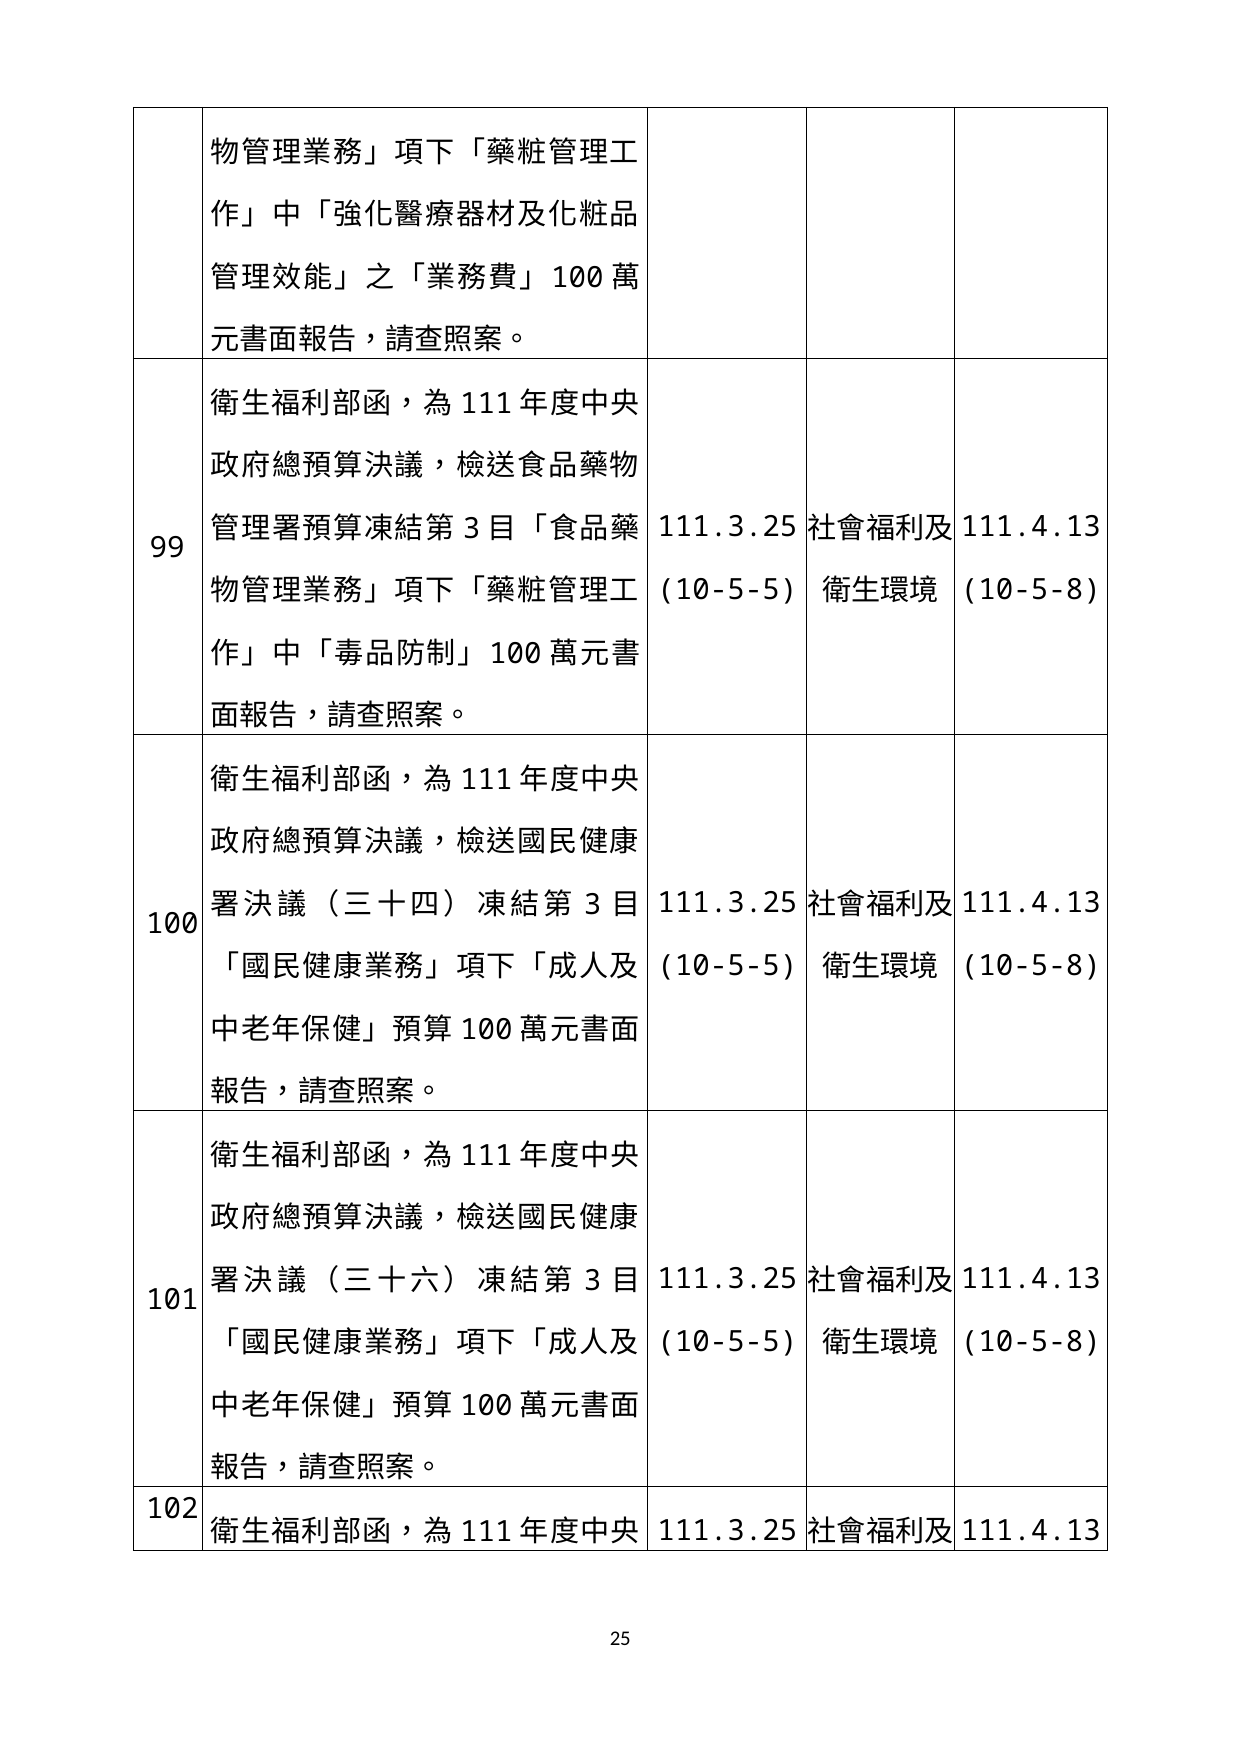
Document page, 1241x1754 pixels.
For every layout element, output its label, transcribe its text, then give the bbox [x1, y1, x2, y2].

table_cell 111.3.25 [648, 1487, 806, 1549]
table_cell 111.4.13 (10-5-8) [955, 359, 1107, 734]
table_cell [134, 1487, 202, 1549]
table_cell [807, 108, 954, 358]
table_cell 社會福利及 [807, 1487, 954, 1549]
table_cell [955, 108, 1107, 358]
table_cell 111.3.25 (10-5-5) [648, 359, 806, 734]
table_cell 衛生福利部函，為111年度中央政府總預算決議，檢送國民健康署決議（三十六）凍結第3目「國民健康業務」項下「成人及中老年保健」預算100萬元書面報告，請查照案。 [203, 1111, 647, 1486]
table_cell 社會福利及衛生環境 [807, 359, 954, 734]
table_cell 物管理業務」項下「藥粧管理工作」中「強化醫療器材及化粧品管理效能」之「業務費」100萬元書面報告，請查照案。 [203, 108, 647, 358]
table_cell 111.4.13 (10-5-8) [955, 1111, 1107, 1486]
table_cell 111.3.25 (10-5-5) [648, 1111, 806, 1486]
table_cell 111.4.13 [955, 1487, 1107, 1549]
table_cell 衛生福利部函，為111年度中央 [203, 1487, 647, 1549]
table_cell [134, 1111, 202, 1486]
table_cell [134, 108, 202, 358]
table_cell [134, 359, 202, 734]
table_cell 社會福利及衛生環境 [807, 735, 954, 1110]
table_cell 衛生福利部函，為111年度中央政府總預算決議，檢送食品藥物管理署預算凍結第3目「食品藥物管理業務」項下「藥粧管理工作」中「毒品防制」100萬元書面報告，請查照案。 [203, 359, 647, 734]
table_cell [134, 735, 202, 1110]
table_cell 社會福利及衛生環境 [807, 1111, 954, 1486]
table_cell 衛生福利部函，為111年度中央政府總預算決議，檢送國民健康署決議（三十四）凍結第3目「國民健康業務」項下「成人及中老年保健」預算100萬元書面報告，請查照案。 [203, 735, 647, 1110]
table_cell [648, 108, 806, 358]
table_cell 111.4.13 (10-5-8) [955, 735, 1107, 1110]
table_cell 111.3.25 (10-5-5) [648, 735, 806, 1110]
